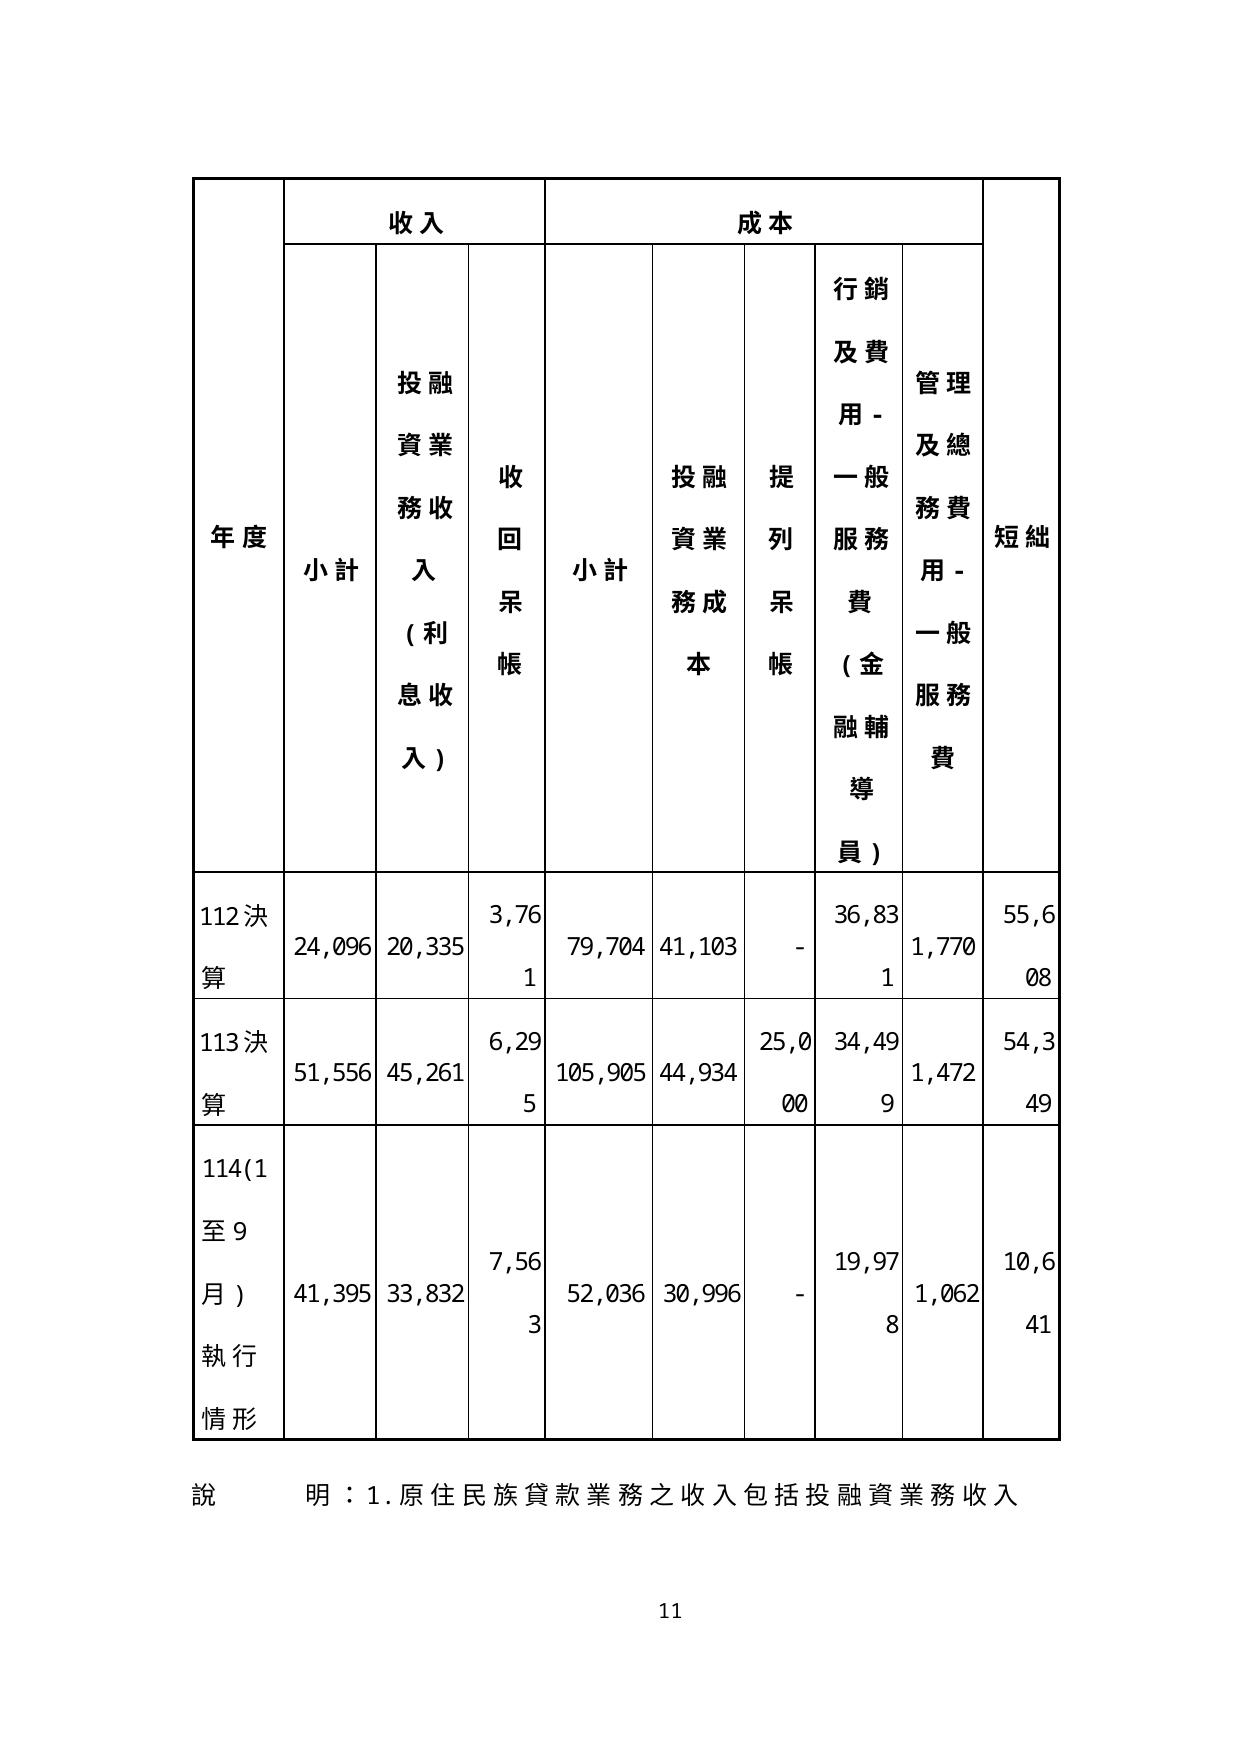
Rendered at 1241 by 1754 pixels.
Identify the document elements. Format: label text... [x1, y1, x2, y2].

table_cell 1,770 [903, 873, 982, 997]
table_cell - [745, 873, 814, 997]
table_cell 41,395 [285, 1126, 375, 1438]
table_cell 79,704 [546, 873, 652, 997]
table_cell 20,335 [377, 873, 468, 997]
table_cell 收回 呆帳 [469, 245, 544, 871]
table_cell 24,096 [285, 873, 375, 997]
table_cell 41,103 [653, 873, 744, 997]
table_cell 112決算 [195, 873, 283, 997]
table_header 成本 [546, 180, 982, 243]
table_cell 44,934 [653, 999, 744, 1124]
table_cell 7,563 [469, 1126, 544, 1438]
table_cell 投融資業務成本 [653, 245, 744, 871]
table_cell - [745, 1126, 814, 1438]
table_cell 34,499 [816, 999, 902, 1124]
table_cell 114(1至9月)執行情形 [195, 1126, 283, 1438]
table_cell 1,062 [903, 1126, 982, 1438]
table_cell 55,608 [984, 873, 1058, 997]
table_header 短絀 [984, 180, 1058, 871]
table_cell 管理及總務費用-一般服務費 [903, 245, 982, 871]
table_cell 小計 [285, 245, 375, 871]
table_cell 33,832 [377, 1126, 468, 1438]
table_header 年度 [195, 180, 283, 871]
table_cell 行銷及費用-一般服務費(金融輔導員) [816, 245, 902, 871]
table_cell 36,831 [816, 873, 902, 997]
table_cell 25,000 [745, 999, 814, 1124]
table_header 收入 [285, 180, 544, 243]
table_cell 1,472 [903, 999, 982, 1124]
table_cell 30,996 [653, 1126, 744, 1438]
table_cell 19,978 [816, 1126, 902, 1438]
text 說 明：1.原住民族貸款業務之收入包括投融資業務收入 [186, 1441, 1048, 1504]
table_cell 投融資業務收入(利息收入) [377, 245, 468, 871]
table_cell 小計 [546, 245, 652, 871]
table_cell 6,295 [469, 999, 544, 1124]
table_cell 54,349 [984, 999, 1058, 1124]
table_cell 113決算 [195, 999, 283, 1124]
table_cell 3,761 [469, 873, 544, 997]
table_cell 45,261 [377, 999, 468, 1124]
table_cell 提列 呆帳 [745, 245, 814, 871]
table_cell 105,905 [546, 999, 652, 1124]
table_cell 52,036 [546, 1126, 652, 1438]
table_cell 51,556 [285, 999, 375, 1124]
table_cell 10,641 [984, 1126, 1058, 1438]
